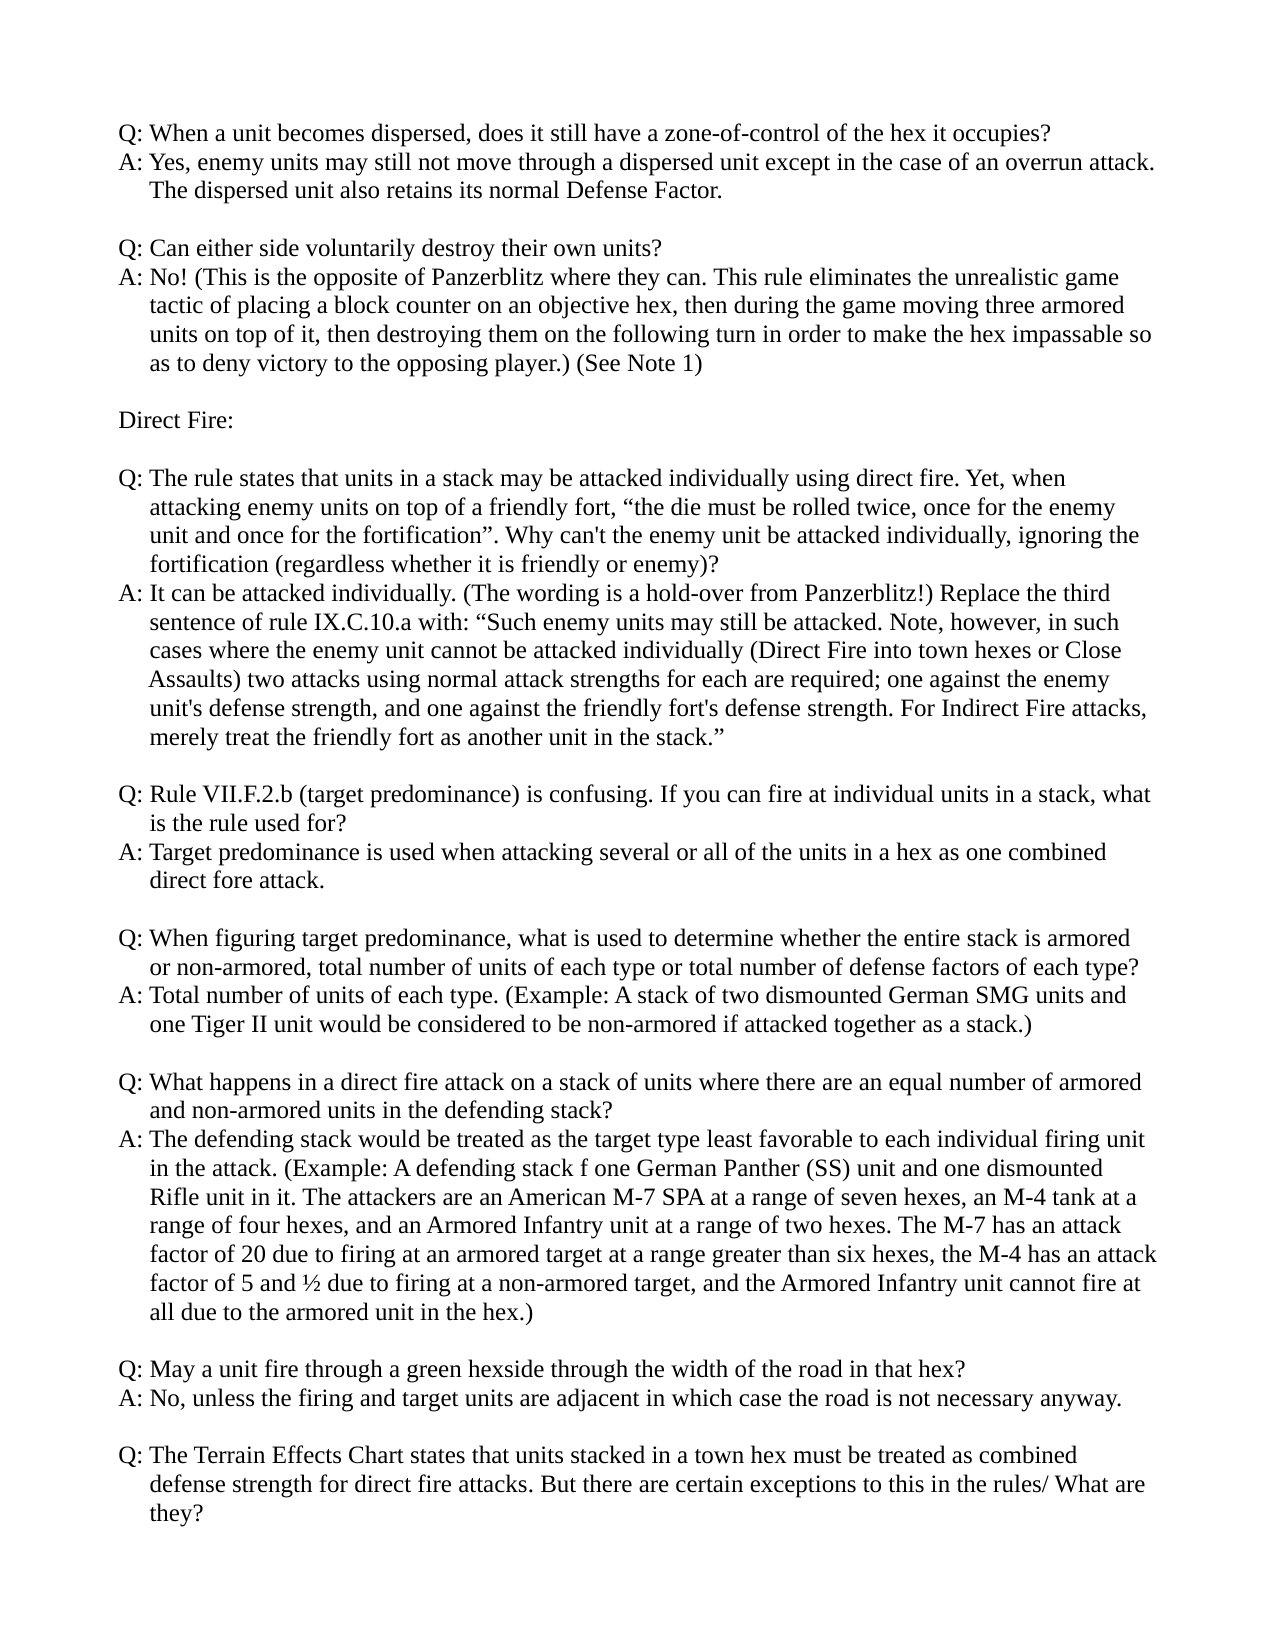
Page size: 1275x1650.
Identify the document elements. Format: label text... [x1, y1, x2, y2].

text in the attack. (Example: A defending stack f one German Panther (SS) unit and one dismounted [118, 1153, 1157, 1182]
text The dispersed unit also retains its normal Defense Factor. [118, 176, 1157, 204]
text cases where the enemy unit cannot be attacked individually (Direct Fire into town hexes or Close [118, 636, 1157, 664]
text factor of 5 and ½ due to firing at a non-armored target, and the Armored Infantry unit cannot fire at [118, 1268, 1157, 1297]
text unit and once for the fortification”. Why can't the enemy unit be attacked individually, ignoring the [118, 521, 1157, 549]
text A: Target predominance is used when attacking several or all of the units in a hex as one combined [118, 837, 1157, 866]
text they? [118, 1498, 1157, 1527]
text as to deny victory to the opposing player.) (See Note 1) [118, 348, 1157, 377]
text is the rule used for? [118, 808, 1157, 837]
text Q: When figuring target predominance, what is used to determine whether the entire stack is armored [118, 923, 1157, 952]
text fortification (regardless whether it is friendly or enemy)? [118, 549, 1157, 578]
text A: Yes, enemy units may still not move through a dispersed unit except in the case of an overrun attack. [118, 147, 1157, 176]
text or non-armored, total number of units of each type or total number of defense factors of each type? [118, 952, 1157, 981]
text Q: The Terrain Effects Chart states that units stacked in a town hex must be treated as combined [118, 1441, 1157, 1469]
text sentence of rule IX.C.10.a with: “Such enemy units may still be attacked. Note, however, in such [118, 607, 1157, 636]
text Direct Fire: [118, 406, 1157, 434]
text A: It can be attacked individually. (The wording is a hold-over from Panzerblitz!) Replace the third [118, 578, 1157, 607]
text A: Total number of units of each type. (Example: A stack of two dismounted German SMG units and [118, 981, 1157, 1009]
text Q: Rule VII.F.2.b (target predominance) is confusing. If you can fire at individual units in a stack, what [118, 779, 1157, 808]
text one Tiger II unit would be considered to be non-armored if attacked together as a stack.) [118, 1009, 1157, 1038]
text unit's defense strength, and one against the friendly fort's defense strength. For Indirect Fire attacks, [118, 693, 1157, 722]
text defense strength for direct fire attacks. But there are certain exceptions to this in the rules/ What are [118, 1469, 1157, 1498]
text Q: The rule states that units in a stack may be attacked individually using direct fire. Yet, when [118, 463, 1157, 492]
text Q: Can either side voluntarily destroy their own units? [118, 233, 1157, 262]
text all due to the armored unit in the hex.) [118, 1297, 1157, 1326]
text A: No! (This is the opposite of Panzerblitz where they can. This rule eliminates the unrealistic game [118, 262, 1157, 291]
text tactic of placing a block counter on an objective hex, then during the game moving three armored [118, 291, 1157, 319]
text Rifle unit in it. The attackers are an American M-7 SPA at a range of seven hexes, an M-4 tank at a [118, 1182, 1157, 1211]
text Assaults) two attacks using normal attack strengths for each are required; one against the enemy [118, 664, 1157, 693]
text direct fore attack. [118, 866, 1157, 894]
text A: The defending stack would be treated as the target type least favorable to each individual firing unit [118, 1124, 1157, 1153]
text attacking enemy units on top of a friendly fort, “the die must be rolled twice, once for the enemy [118, 492, 1157, 521]
text merely treat the friendly fort as another unit in the stack.” [118, 722, 1157, 751]
text Q: What happens in a direct fire attack on a stack of units where there are an equal number of armored [118, 1067, 1157, 1096]
text Q: May a unit fire through a green hexside through the width of the road in that hex? [118, 1354, 1157, 1383]
text Q: When a unit becomes dispersed, does it still have a zone-of-control of the hex it occupies? [118, 118, 1157, 147]
text and non-armored units in the defending stack? [118, 1096, 1157, 1124]
text A: No, unless the firing and target units are adjacent in which case the road is not necessary anyway. [118, 1383, 1157, 1412]
text range of four hexes, and an Armored Infantry unit at a range of two hexes. The M-7 has an attack [118, 1211, 1157, 1239]
text units on top of it, then destroying them on the following turn in order to make the hex impassable so [118, 319, 1157, 348]
text factor of 20 due to firing at an armored target at a range greater than six hexes, the M-4 has an attack [118, 1239, 1157, 1268]
